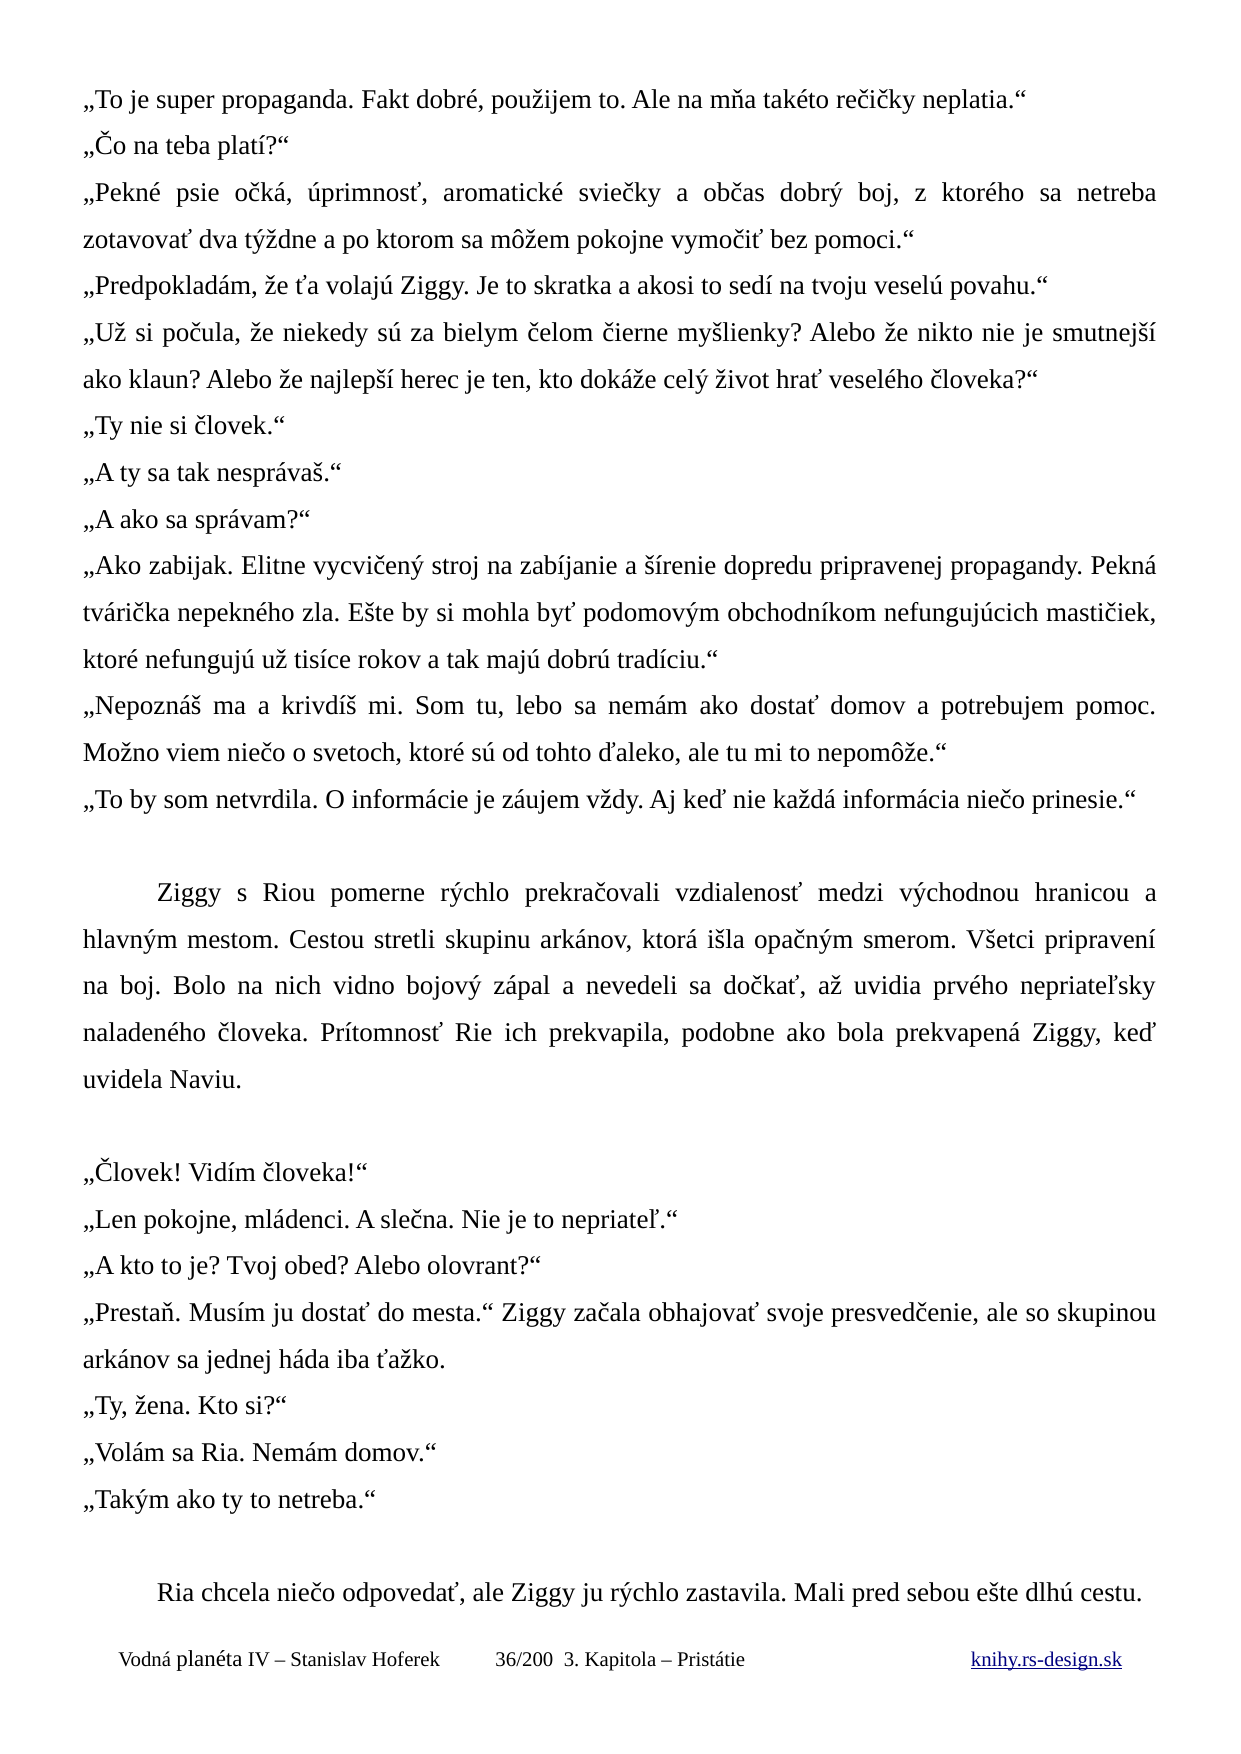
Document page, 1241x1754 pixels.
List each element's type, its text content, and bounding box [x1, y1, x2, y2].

text „A kto to je? Tvoj obed? Alebo olovrant?“ [83, 1249, 1157, 1281]
text „Volám sa Ria. Nemám domov.“ [83, 1436, 1157, 1467]
text „A ako sa správam?“ [83, 503, 1157, 534]
text „Čo na teba platí?“ [83, 129, 1157, 161]
text „Takým ako ty to netreba.“ [83, 1483, 1157, 1514]
text Ria chcela niečo odpovedať, ale Ziggy ju rýchlo zastavila. Mali pred sebou ešte dlhú cestu. [83, 1576, 1157, 1607]
text „Ty nie si človek.“ [83, 409, 1157, 441]
text „Ty, žena. Kto si?“ [83, 1389, 1157, 1421]
text „Pekné psie očká, úprimnosť, aromatické sviečky a občas dobrý boj, z ktorého sa netreba zotavovať dva týždne a po ktorom sa môžem pokojne vymočiť bez pomoci.“ [83, 176, 1157, 254]
text „Prestaň. Musím ju dostať do mesta.“ Ziggy začala obhajovať svoje presvedčenie, ale so skupinou arkánov sa jednej háda iba ťažko. [83, 1296, 1157, 1374]
text „To je super propaganda. Fakt dobré, použijem to. Ale na mňa takéto rečičky neplatia.“ [83, 83, 1157, 114]
text „Ako zabijak. Elitne vycvičený stroj na zabíjanie a šírenie dopredu pripravenej propagandy. Pekná tvárička nepekného zla. Ešte by si mohla byť podomovým obchodníkom nefungujúcich mastičiek, ktoré nefungujú už tisíce rokov a tak majú dobrú tradíciu.“ [83, 549, 1157, 674]
text „Nepoznáš ma a krivdíš mi. Som tu, lebo sa nemám ako dostať domov a potrebujem pomoc. Možno viem niečo o svetoch, ktoré sú od tohto ďaleko, ale tu mi to nepomôže.“ [83, 689, 1157, 767]
text „Už si počula, že niekedy sú za bielym čelom čierne myšlienky? Alebo že nikto nie je smutnejší ako klaun? Alebo že najlepší herec je ten, kto dokáže celý život hrať veselého človeka?“ [83, 316, 1157, 394]
text Ziggy s Riou pomerne rýchlo prekračovali vzdialenosť medzi východnou hranicou a hlavným mestom. Cestou stretli skupinu arkánov, ktorá išla opačným smerom. Všetci pripravení na boj. Bolo na nich vidno bojový zápal a nevedeli sa dočkať, až uvidia prvého nepriateľsky naladeného človeka. Prítomnosť Rie ich prekvapila, podobne ako bola prekvapená Ziggy, keď uvidela Naviu. [83, 876, 1157, 1094]
text „Človek! Vidím človeka!“ [83, 1156, 1157, 1187]
text „Predpokladám, že ťa volajú Ziggy. Je to skratka a akosi to sedí na tvoju veselú povahu.“ [83, 269, 1157, 301]
text „To by som netvrdila. O informácie je záujem vždy. Aj keď nie každá informácia niečo prinesie.“ [83, 783, 1157, 814]
text „Len pokojne, mládenci. A slečna. Nie je to nepriateľ.“ [83, 1203, 1157, 1234]
text „A ty sa tak nesprávaš.“ [83, 456, 1157, 487]
